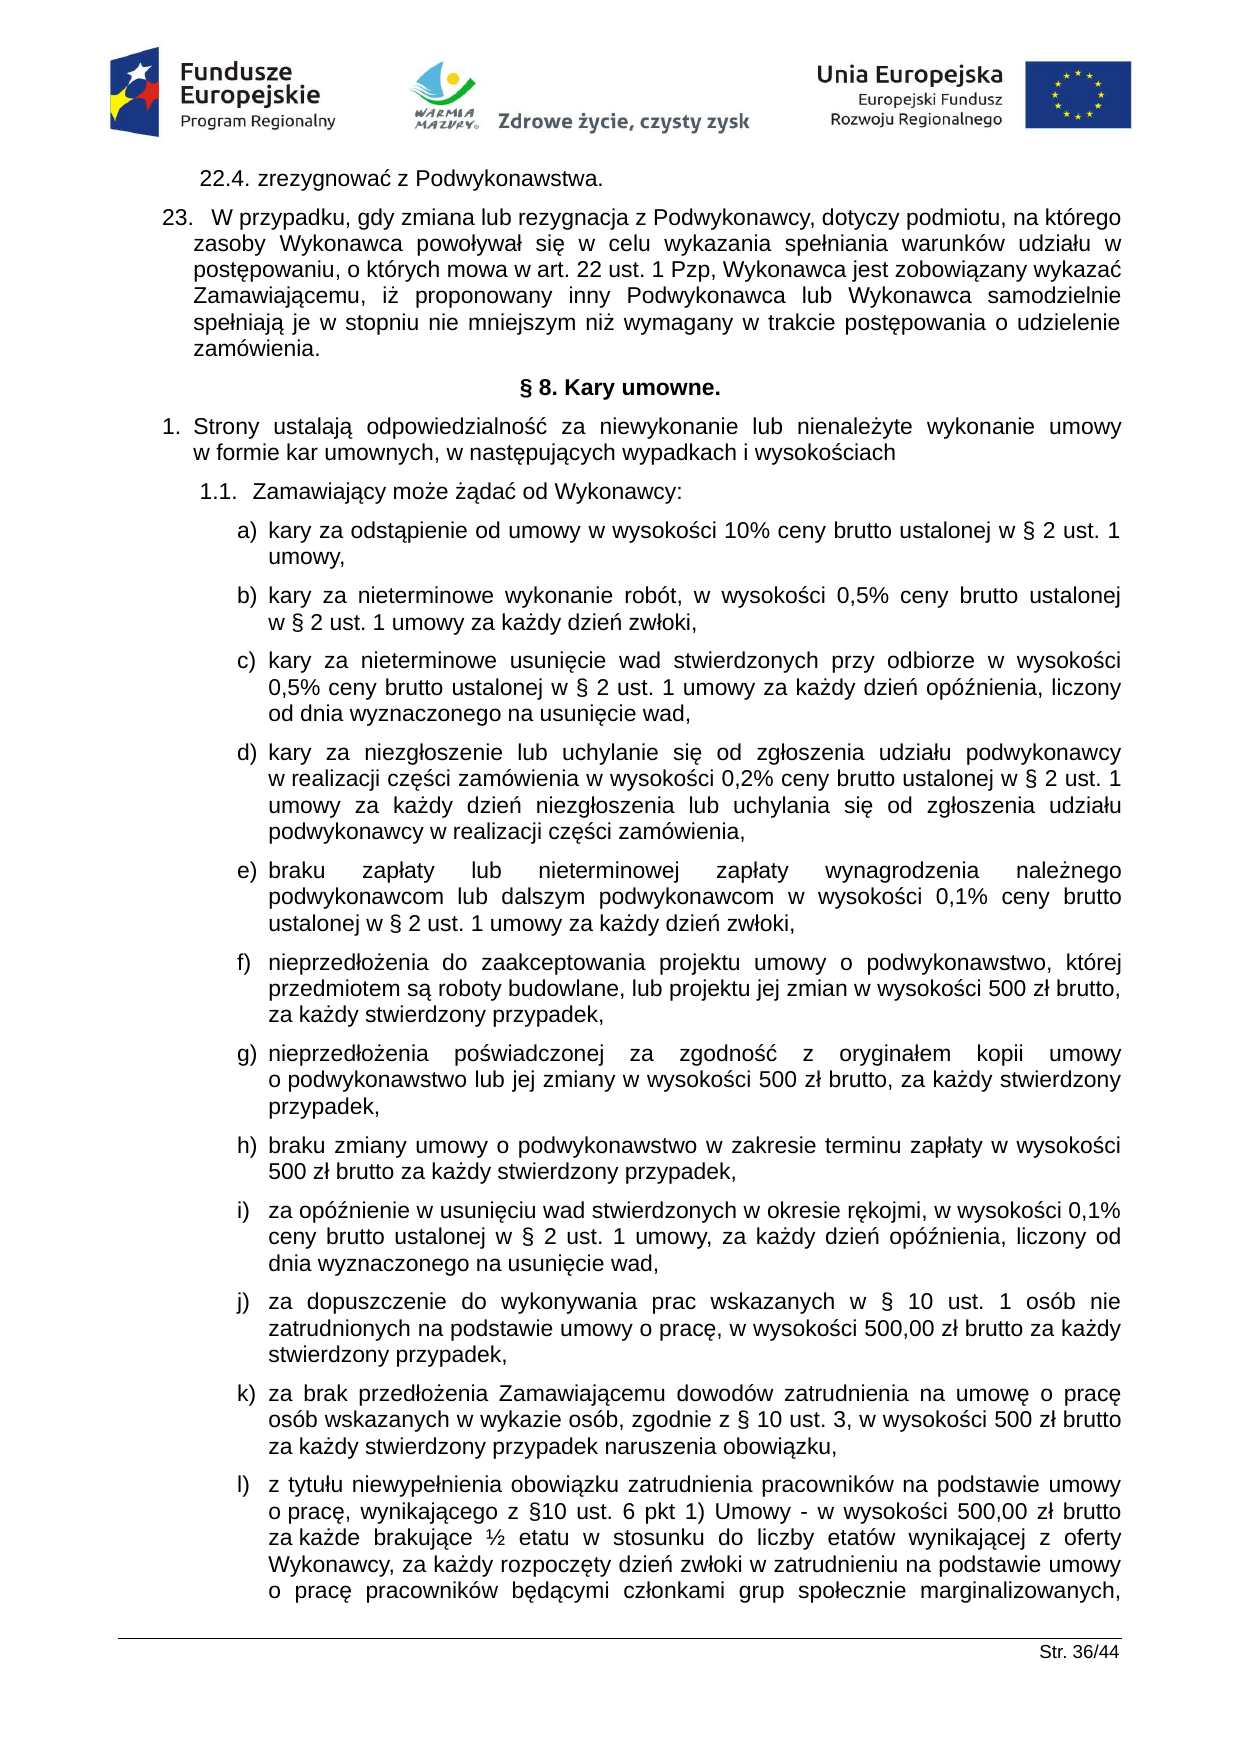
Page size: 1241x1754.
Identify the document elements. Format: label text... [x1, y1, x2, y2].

list za brak przedłożenia Zamawiającemu dowodów zatrudnienia na umowę o pracę osób wskazanych w wykazie osób, zgodnie z § 10 ust. 3, w wysokości 500 zł brutto za każdy stwierdzony przypadek naruszenia obowiązku, [231, 1380, 1122, 1459]
list braku zmiany umowy o podwykonawstwo w zakresie terminu zapłaty w wysokości 500 zł brutto za każdy stwierdzony przypadek, [231, 1132, 1122, 1184]
list zrezygnować z Podwykonawstwa. [193, 164, 1122, 191]
list kary za niezgłoszenie lub uchylanie się od zgłoszenia udziału podwykonawcy w realizacji części zamówienia w wysokości 0,2% ceny brutto ustalonej w § 2 ust. 1 umowy za każdy dzień niezgłoszenia lub uchylania się od zgłoszenia udziału podwykonawcy w realizacji części zamówienia, [231, 739, 1122, 844]
list za opóźnienie w usunięciu wad stwierdzonych w okresie rękojmi, w wysokości 0,1% ceny brutto ustalonej w § 2 ust. 1 umowy, za każdy dzień opóźnienia, liczony od dnia wyznaczonego na usunięcie wad, [231, 1197, 1122, 1276]
list kary za nieterminowe wykonanie robót, w wysokości 0,5% ceny brutto ustalonej w § 2 ust. 1 umowy za każdy dzień zwłoki, [231, 582, 1122, 635]
picture [87, 25, 1154, 160]
list braku zapłaty lub nieterminowej zapłaty wynagrodzenia należnego podwykonawcom lub dalszym podwykonawcom w wysokości 0,1% ceny brutto ustalonej w § 2 ust. 1 umowy za każdy dzień zwłoki, [231, 857, 1122, 936]
list Zamawiający może żądać od Wykonawcy: [193, 478, 1122, 504]
list Strony ustalają odpowiedzialność za niewykonanie lub nienależyte wykonanie umowy w formie kar umownych, w następujących wypadkach i wysokościach [156, 413, 1122, 466]
list nieprzedłożenia poświadczonej za zgodność z oryginałem kopii umowy o podwykonawstwo lub jej zmiany w wysokości 500 zł brutto, za każdy stwierdzony przypadek, [231, 1040, 1122, 1119]
list W przypadku, gdy zmiana lub rezygnacja z Podwykonawcy, dotyczy podmiotu, na którego zasoby Wykonawca powoływał się w celu wykazania spełniania warunków udziału w postępowaniu, o których mowa w art. 22 ust. 1 Pzp, Wykonawca jest zobowiązany wykazać Zamawiającemu, iż proponowany inny Podwykonawca lub Wykonawca samodzielnie spełniają je w stopniu nie mniejszym niż wymagany w trakcie postępowania o udzielenie zamówienia. [156, 203, 1122, 362]
text § 8. Kary umowne. [118, 374, 1122, 400]
list za dopuszczenie do wykonywania prac wskazanych w § 10 ust. 1 osób nie zatrudnionych na podstawie umowy o pracę, w wysokości 500,00 zł brutto za każdy stwierdzony przypadek, [231, 1288, 1122, 1367]
list kary za odstąpienie od umowy w wysokości 10% ceny brutto ustalonej w § 2 ust. 1 umowy, [231, 517, 1122, 570]
list nieprzedłożenia do zaakceptowania projektu umowy o podwykonawstwo, której przedmiotem są roboty budowlane, lub projektu jej zmian w wysokości 500 zł brutto, za każdy stwierdzony przypadek, [231, 948, 1122, 1027]
list z tytułu niewypełnienia obowiązku zatrudnienia pracowników na podstawie umowy o pracę, wynikającego z §10 ust. 6 pkt 1) Umowy - w wysokości 500,00 zł brutto za każde brakujące ½ etatu w stosunku do liczby etatów wynikającej z oferty Wykonawcy, za każdy rozpoczęty dzień zwłoki w zatrudnieniu na podstawie umowy o pracę pracowników będącymi członkami grup społecznie marginalizowanych, [231, 1471, 1122, 1603]
list kary za nieterminowe usunięcie wad stwierdzonych przy odbiorze w wysokości 0,5% ceny brutto ustalonej w § 2 ust. 1 umowy za każdy dzień opóźnienia, liczony od dnia wyznaczonego na usunięcie wad, [231, 647, 1122, 726]
